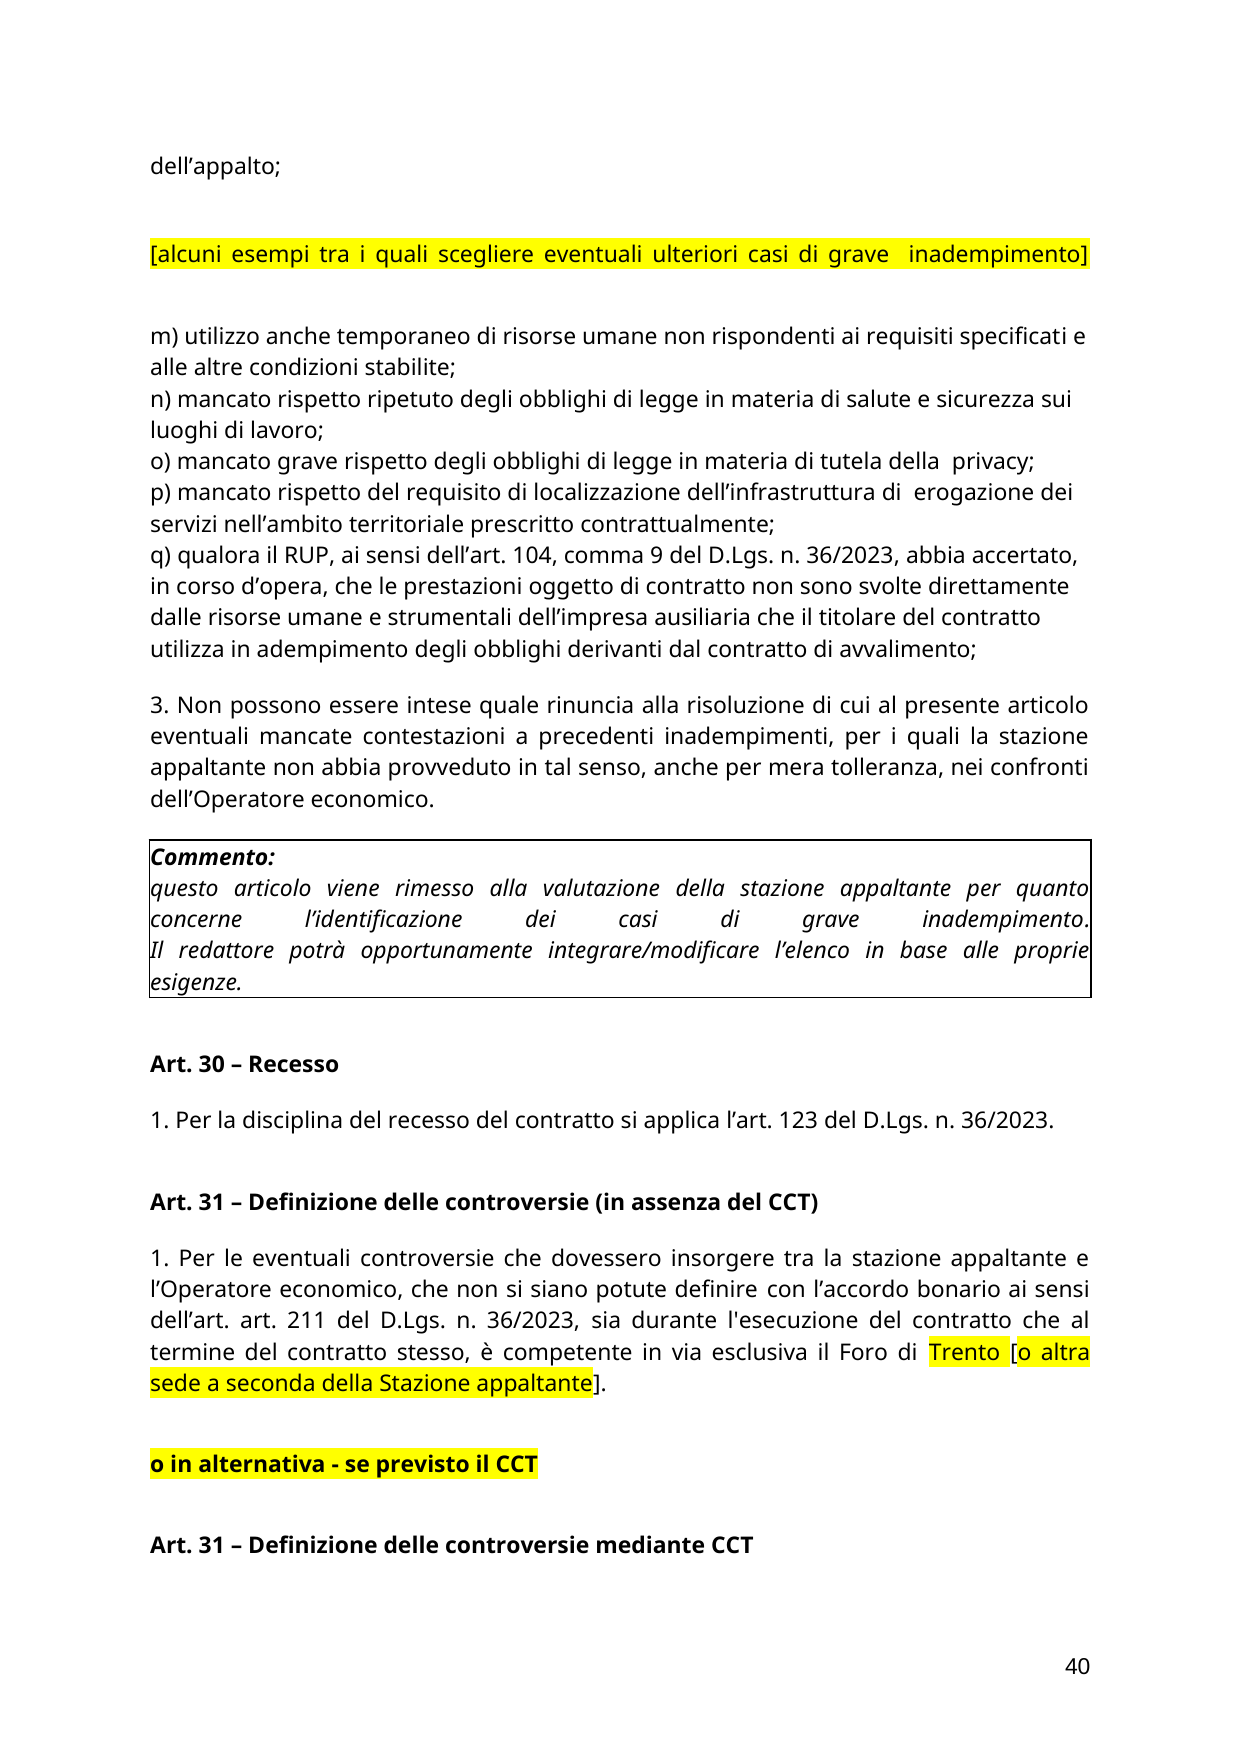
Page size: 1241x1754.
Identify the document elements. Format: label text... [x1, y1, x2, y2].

subtitle o in alternativa - se previsto il CCT [150, 1448, 1090, 1479]
text m) utilizzo anche temporaneo di risorse umane non rispondenti ai requisiti specificati e alle altre condizioni stabilite; n) mancato rispetto ripetuto degli obblighi di legge in materia di salute e sicurezza sui luoghi di lavoro; o) mancato grave rispetto degli obblighi di legge in materia di tutela della privacy; p) mancato rispetto del requisito di localizzazione dell’infrastruttura di erogazione dei servizi nell’ambito territoriale prescritto contrattualmente; q) qualora il RUP, ai sensi dell’art. 104, comma 9 del D.Lgs. n. 36/2023, abbia accertato, in corso d’opera, che le prestazioni oggetto di contratto non sono svolte direttamente dalle risorse umane e strumentali dell’impresa ausiliaria che il titolare del contratto utilizza in adempimento degli obblighi derivanti dal contratto di avvalimento; [150, 320, 1090, 664]
text 3. Non possono essere intese quale rinuncia alla risoluzione di cui al presente articolo eventuali mancate contestazioni a precedenti inadempimenti, per i quali la stazione appaltante non abbia provveduto in tal senso, anche per mera tolleranza, nei confronti dell’Operatore economico. [150, 689, 1090, 814]
subtitle Art. 31 – Definizione delle controversie (in assenza del CCT) [150, 1186, 1090, 1217]
text dell’appalto; [150, 150, 1090, 181]
subtitle Art. 30 – Recesso [150, 1048, 1090, 1079]
subtitle Art. 31 – Definizione delle controversie mediante CCT [150, 1529, 1090, 1561]
text Commento: questo articolo viene rimesso alla valutazione della stazione appaltante per quanto concerne l’identificazione dei casi di grave inadempimento. Il redattore potrà opportunamente integrare/modificare l’elenco in base alle proprie esigenze. [150, 841, 1090, 997]
text 1. Per la disciplina del recesso del contratto si applica l’art. 123 del D.Lgs. n. 36/2023. [150, 1104, 1090, 1136]
text 1. Per le eventuali controversie che dovessero insorgere tra la stazione appaltante e l’Operatore economico, che non si siano potute definire con l’accordo bonario ai sensi dell’art. art. 211 del D.Lgs. n. 36/2023, sia durante l'esecuzione del contratto che al termine del contratto stesso, è competente in via esclusiva il Foro di Trento [o altra sede a seconda della Stazione appaltante]. [150, 1242, 1090, 1398]
text [alcuni esempi tra i quali scegliere eventuali ulteriori casi di grave inadempimento] [150, 206, 1090, 295]
